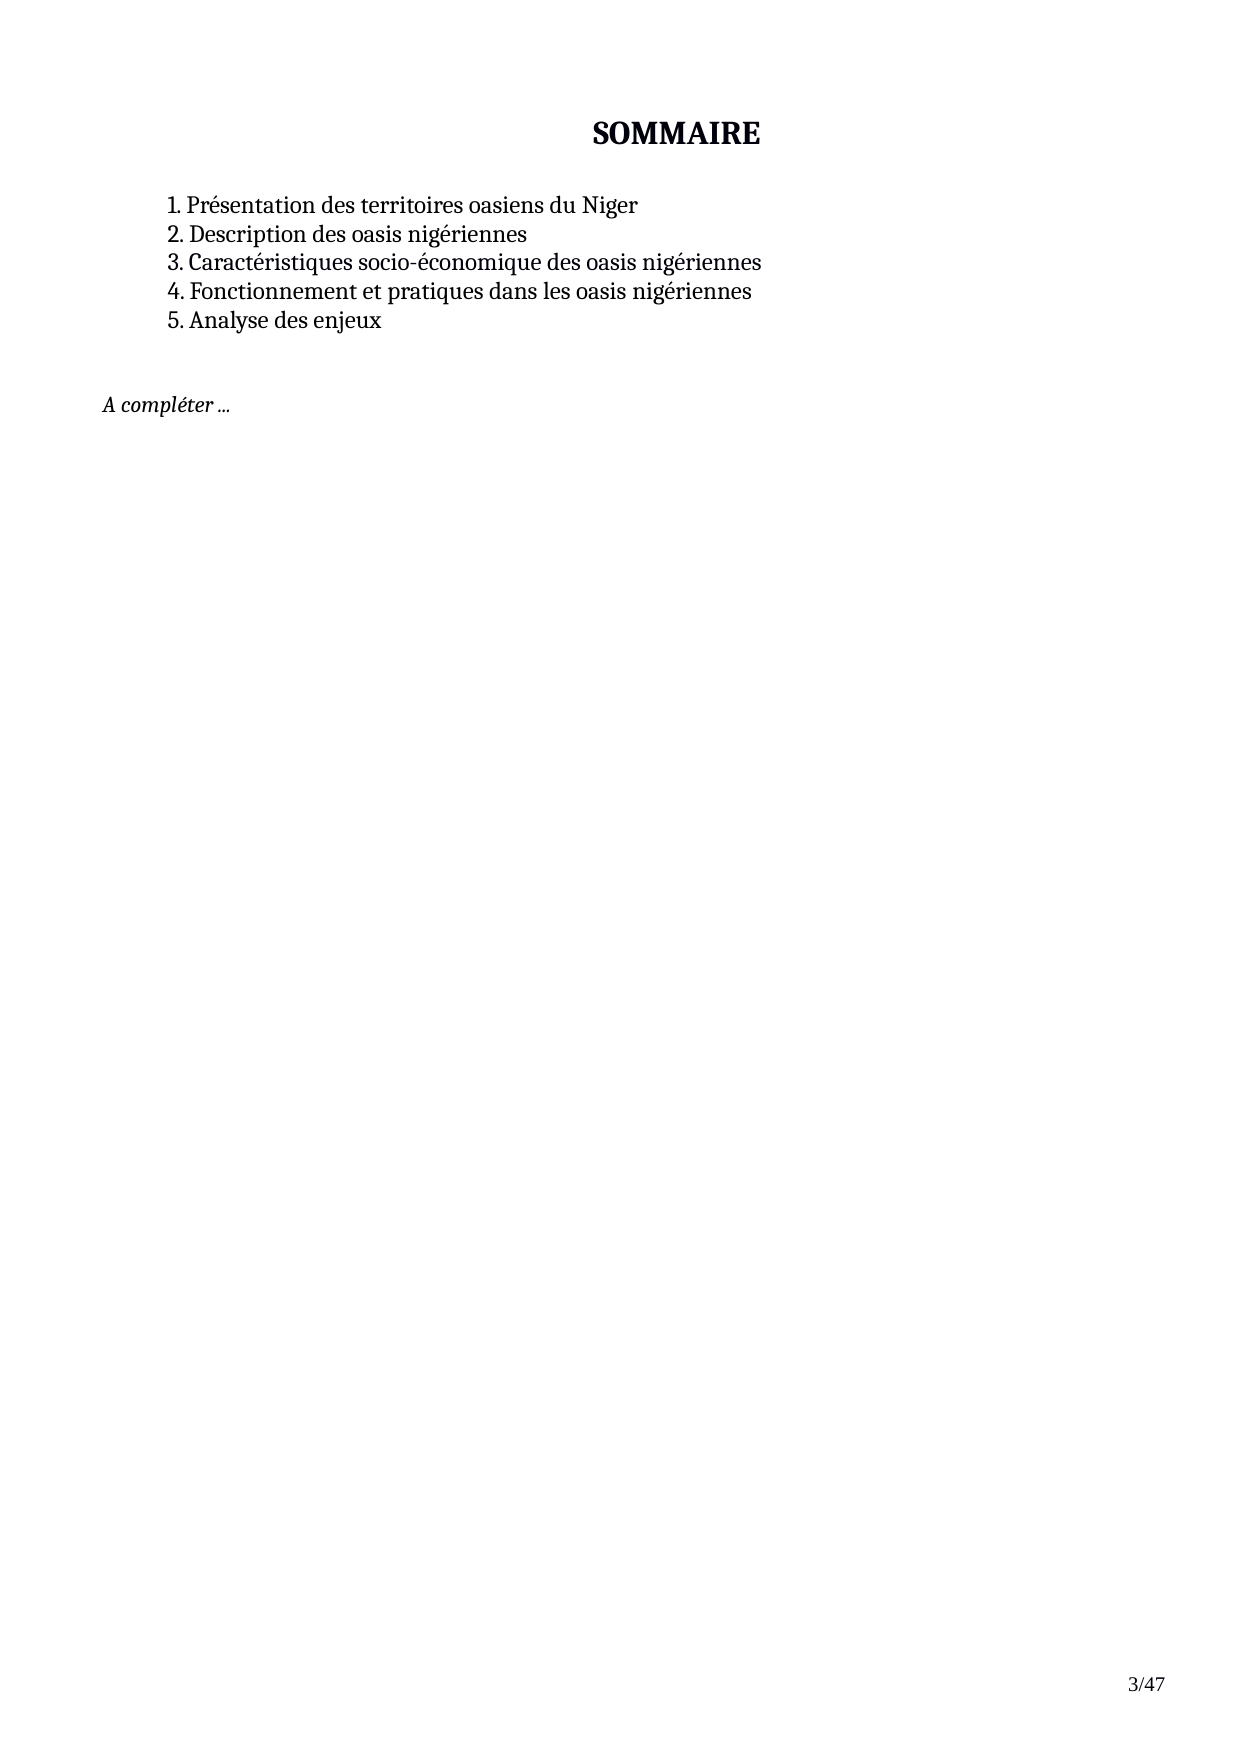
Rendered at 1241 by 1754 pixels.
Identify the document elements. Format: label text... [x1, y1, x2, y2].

subtitle A compléter ... [102, 392, 1240, 418]
text 2. Description des oasis nigériennes [167, 219, 1165, 248]
text 3. Caractéristiques socio-économique des oasis nigériennes [167, 248, 1165, 277]
subtitle SOMMAIRE [102, 114, 1240, 152]
text 1. Présentation des territoires oasiens du Niger [167, 191, 1165, 219]
subtitle 5. Analyse des enjeux [167, 306, 1165, 334]
text 4. Fonctionnement et pratiques dans les oasis nigériennes [167, 277, 1165, 306]
